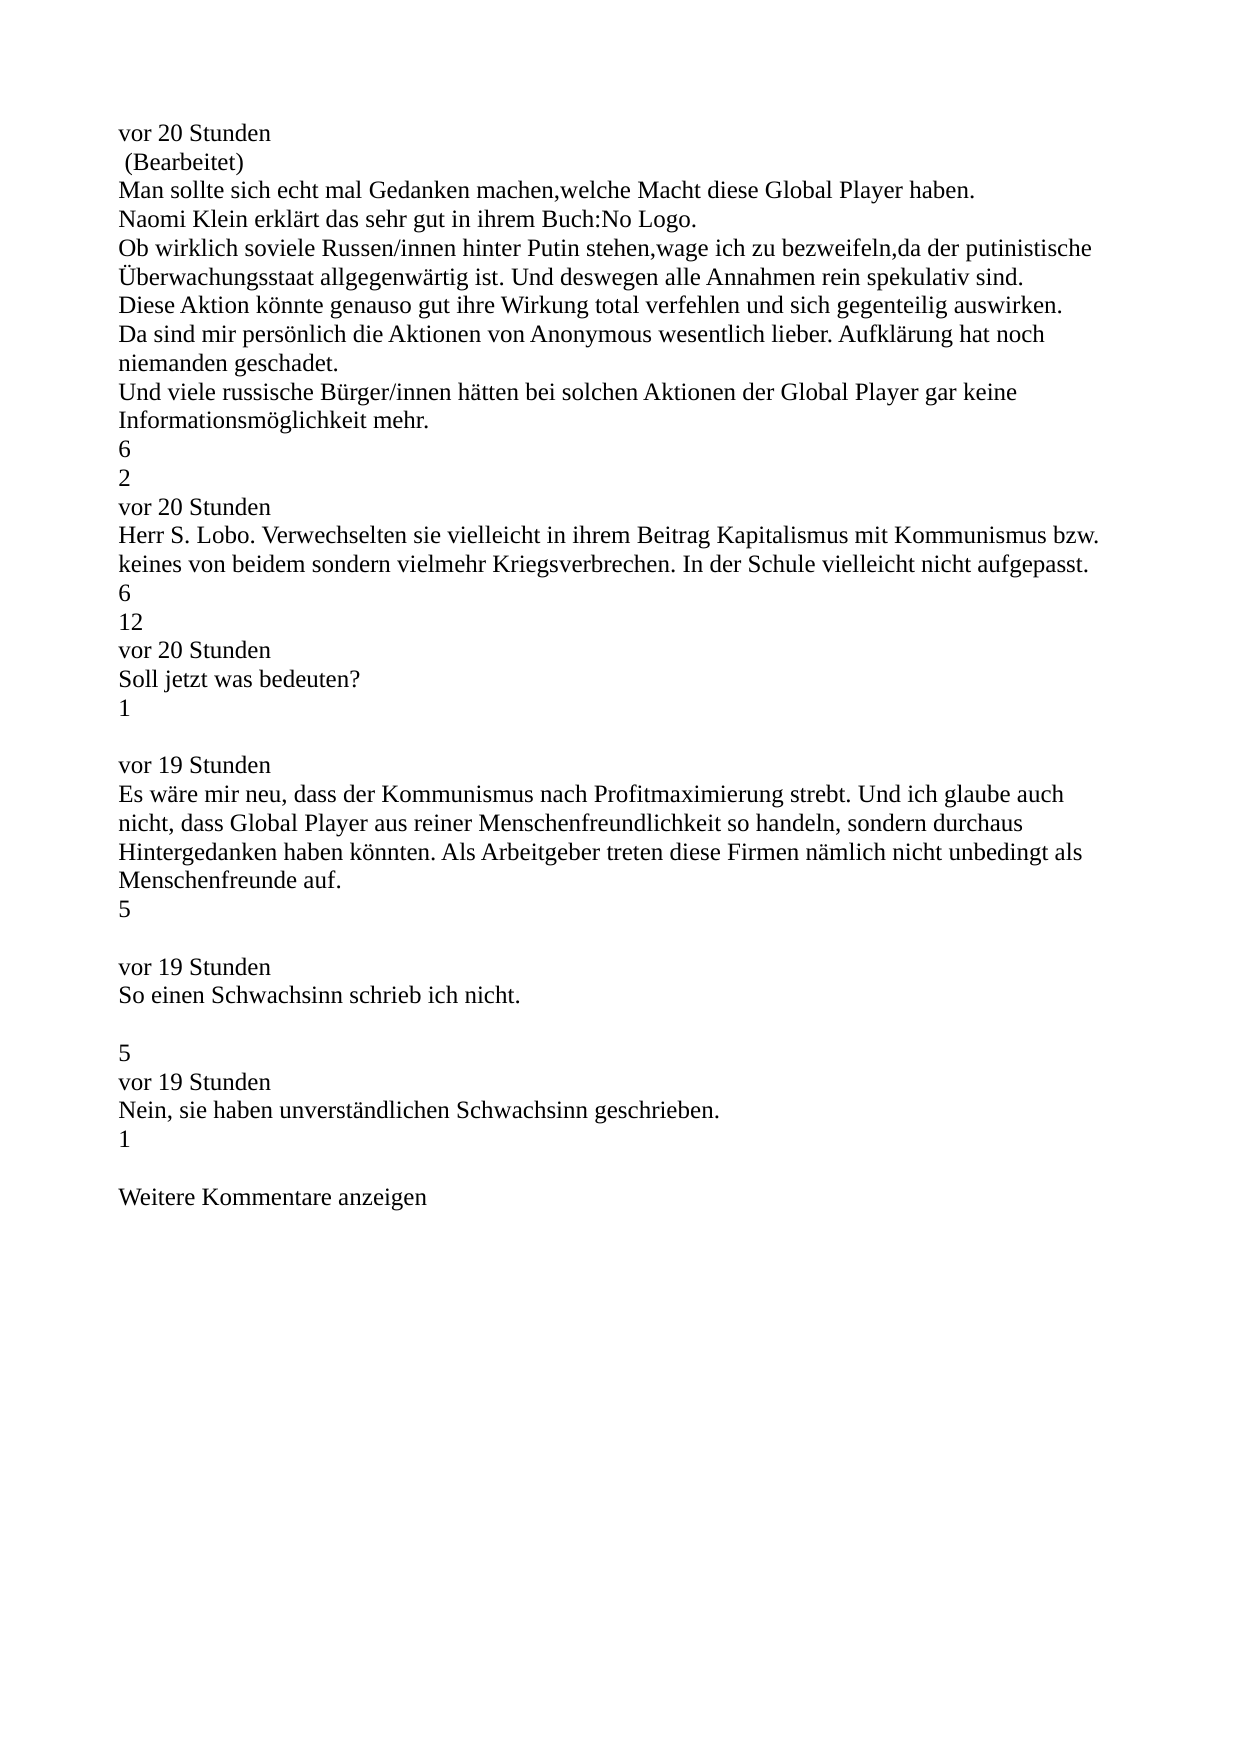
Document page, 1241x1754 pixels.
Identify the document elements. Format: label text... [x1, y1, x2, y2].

text vor 19 Stunden [118, 1067, 1122, 1096]
text Herr S. Lobo. Verwechselten sie vielleicht in ihrem Beitrag Kapitalismus mit Kommunismus bzw. keines von beidem sondern vielmehr Kriegsverbrechen. In der Schule vielleicht nicht aufgepasst. [118, 521, 1122, 578]
text 5 [118, 894, 1122, 923]
text (Bearbeitet) [118, 147, 1122, 176]
text Da sind mir persönlich die Aktionen von Anonymous wesentlich lieber. Aufklärung hat noch niemanden geschadet. [118, 319, 1122, 377]
text Nein, sie haben unverständlichen Schwachsinn geschrieben. [118, 1096, 1122, 1124]
text 6 [118, 578, 1122, 607]
text 1 [118, 1124, 1122, 1153]
text vor 20 Stunden [118, 636, 1122, 664]
text Soll jetzt was bedeuten? [118, 664, 1122, 693]
text 2 [118, 463, 1122, 492]
text So einen Schwachsinn schrieb ich nicht. [118, 981, 1122, 1009]
text Und viele russische Bürger/innen hätten bei solchen Aktionen der Global Player gar keine Informationsmöglichkeit mehr. [118, 377, 1122, 434]
text vor 19 Stunden [118, 751, 1122, 779]
text Es wäre mir neu, dass der Kommunismus nach Profitmaximierung strebt. Und ich glaube auch nicht, dass Global Player aus reiner Menschenfreundlichkeit so handeln, sondern durchaus Hintergedanken haben könnten. Als Arbeitgeber treten diese Firmen nämlich nicht unbedingt als Menschenfreunde auf. [118, 779, 1122, 894]
text Naomi Klein erklärt das sehr gut in ihrem Buch:No Logo. [118, 204, 1122, 233]
text 6 [118, 434, 1122, 463]
text Diese Aktion könnte genauso gut ihre Wirkung total verfehlen und sich gegenteilig auswirken. [118, 291, 1122, 319]
text 5 [118, 1038, 1122, 1067]
text Ob wirklich soviele Russen/innen hinter Putin stehen,wage ich zu bezweifeln,da der putinistische Überwachungsstaat allgegenwärtig ist. Und deswegen alle Annahmen rein spekulativ sind. [118, 233, 1122, 291]
text Man sollte sich echt mal Gedanken machen,welche Macht diese Global Player haben. [118, 176, 1122, 204]
text 1 [118, 693, 1122, 722]
text Weitere Kommentare anzeigen [118, 1182, 1122, 1211]
text vor 20 Stunden [118, 492, 1122, 521]
text vor 20 Stunden [118, 118, 1122, 147]
text 12 [118, 607, 1122, 636]
text vor 19 Stunden [118, 952, 1122, 981]
